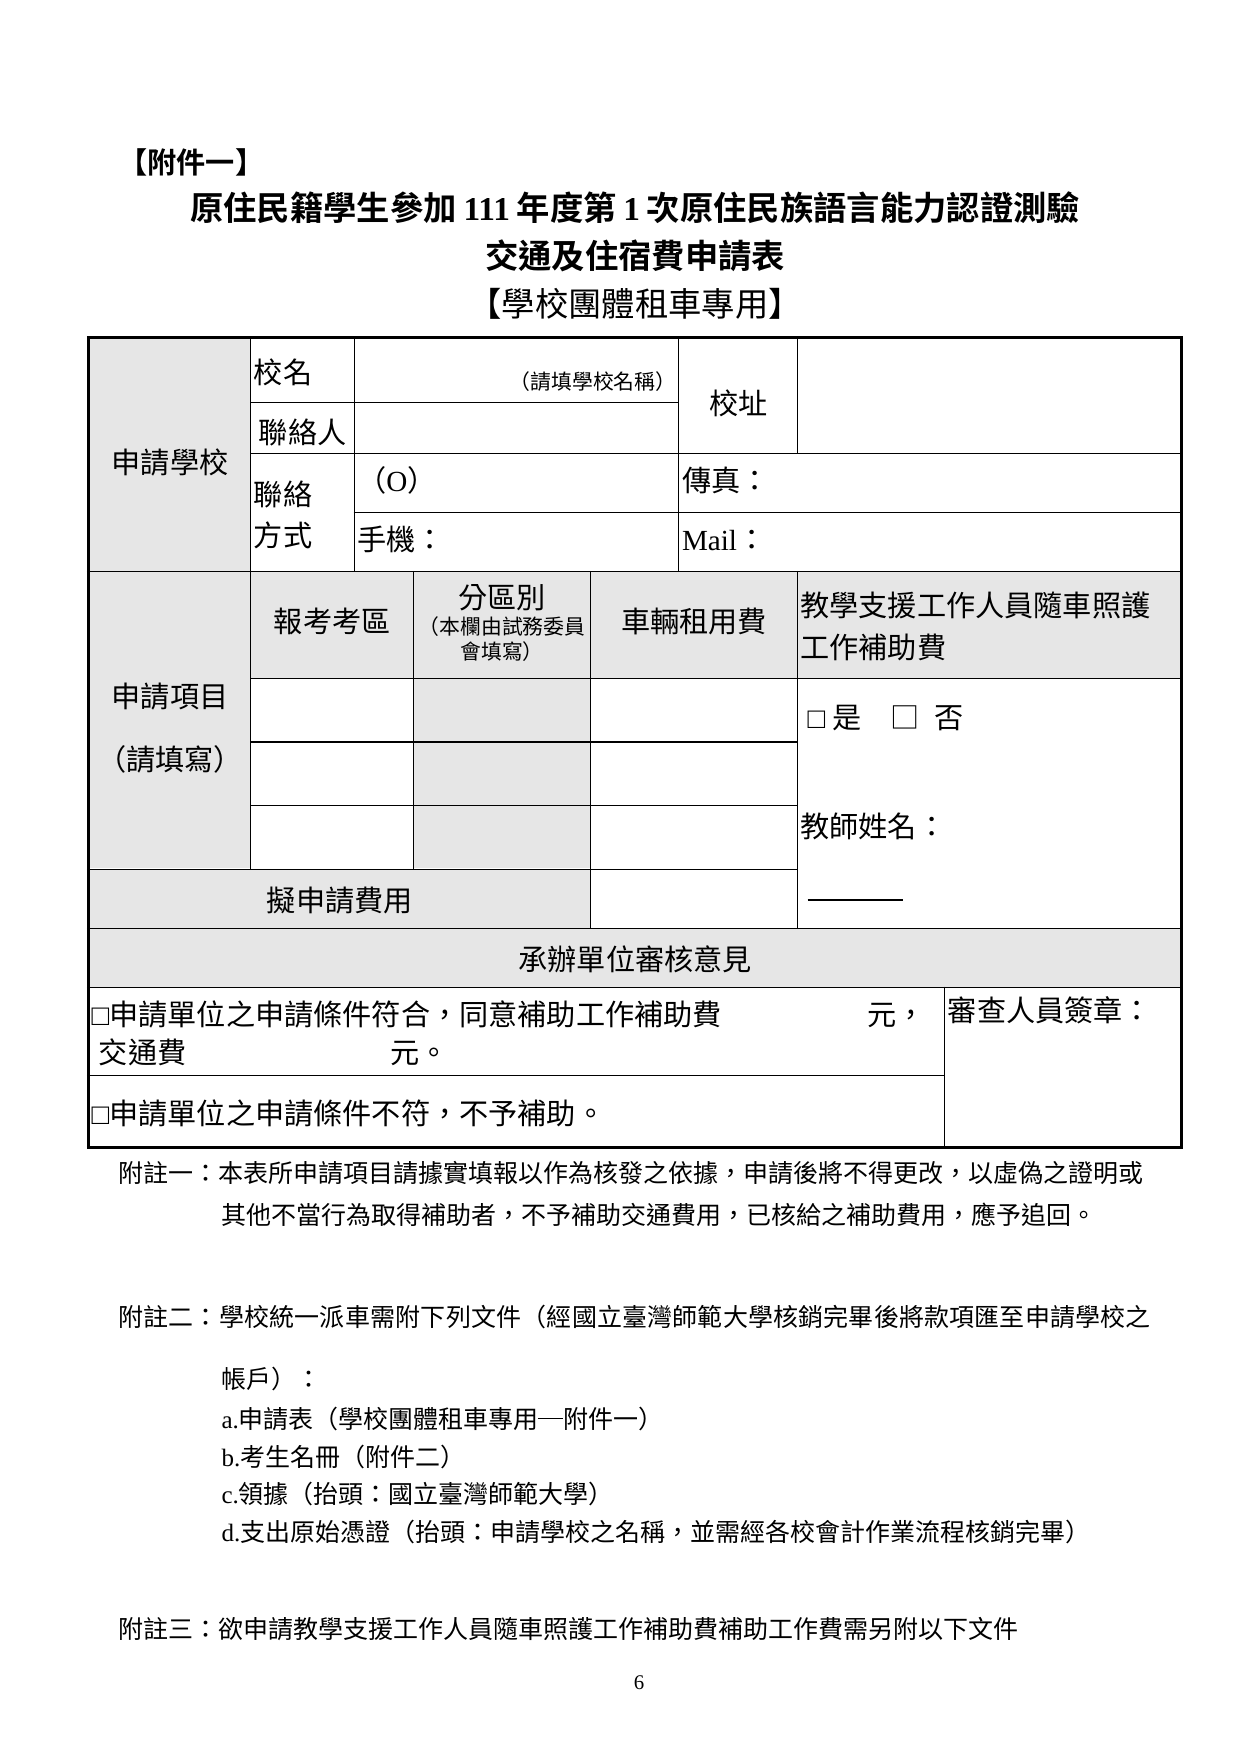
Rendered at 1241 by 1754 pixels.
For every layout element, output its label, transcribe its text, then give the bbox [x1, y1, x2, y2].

table_cell [591, 743, 797, 805]
table_cell [251, 806, 413, 868]
table_cell 報考考區 [251, 572, 413, 678]
table_cell 審查人員簽章： [945, 988, 1180, 1146]
text 附註三：欲申請教學支援工作人員隨車照護工作補助費補助工作費需另附以下文件 [118, 1586, 1152, 1648]
table_cell [591, 806, 797, 868]
table_cell [591, 870, 797, 928]
text 【附件一】 [118, 140, 1152, 182]
table_cell 教學支援工作人員隨車照護工作補助費 [798, 572, 1180, 678]
text 原住民籍學生參加111年度第1次原住民族語言能力認證測驗 [118, 182, 1152, 230]
text 附註一：本表所申請項目請據實填報以作為核發之依據，申請後將不得更改，以虛偽之證明或其他不當行為取得補助者，不予補助交通費用，已核給之補助費用，應予追回。 [118, 1149, 1152, 1232]
text 交通及住宿費申請表 [118, 230, 1152, 278]
table_header 校址 [679, 339, 797, 453]
text b.考生名冊（附件二） [118, 1436, 1152, 1473]
table_header [798, 339, 1180, 453]
table_cell [355, 403, 678, 453]
table_cell 承辦單位審核意見 [90, 929, 1180, 987]
table_cell 傳真： [679, 454, 1180, 512]
table_cell 手機： [355, 513, 678, 571]
table_cell Mail： [679, 513, 1180, 571]
table_cell 申請項目 （請填寫） [90, 572, 250, 868]
text c.領據（抬頭：國立臺灣師範大學） [118, 1473, 1152, 1511]
table_cell [414, 806, 590, 868]
text 【學校團體租車專用】 [118, 278, 1152, 326]
table_cell 分區別 （本欄由試務委員會填寫） [414, 572, 590, 678]
table_cell □ 是 □ 否 教師姓名： [798, 679, 1180, 928]
text a.申請表（學校團體租車專用─附件一） [118, 1398, 1152, 1436]
table_cell 聯絡人 [251, 403, 354, 453]
table_cell [414, 679, 590, 741]
table_cell [414, 743, 590, 805]
table_header （請填學校名稱） [355, 339, 678, 402]
table_cell [251, 679, 413, 741]
table_cell （O） [355, 454, 678, 512]
table_cell 擬申請費用 [90, 870, 590, 928]
table_cell [591, 679, 797, 741]
table_cell □申請單位之申請條件不符，不予補助。 [90, 1076, 944, 1146]
table_cell □申請單位之申請條件符合，同意補助工作補助費 元， 交通費 元。 [90, 988, 944, 1075]
text d.支出原始憑證（抬頭：申請學校之名稱，並需經各校會計作業流程核銷完畢） [118, 1511, 1152, 1548]
table_header 申請學校 [90, 339, 250, 571]
table_header 校名 [251, 339, 354, 402]
table_cell 車輛租用費 [591, 572, 797, 678]
table_cell 聯絡 方式 [251, 454, 354, 571]
table_cell [251, 743, 413, 805]
text 附註二：學校統一派車需附下列文件（經國立臺灣師範大學核銷完畢後將款項匯至申請學校之帳戶）： [118, 1273, 1152, 1398]
